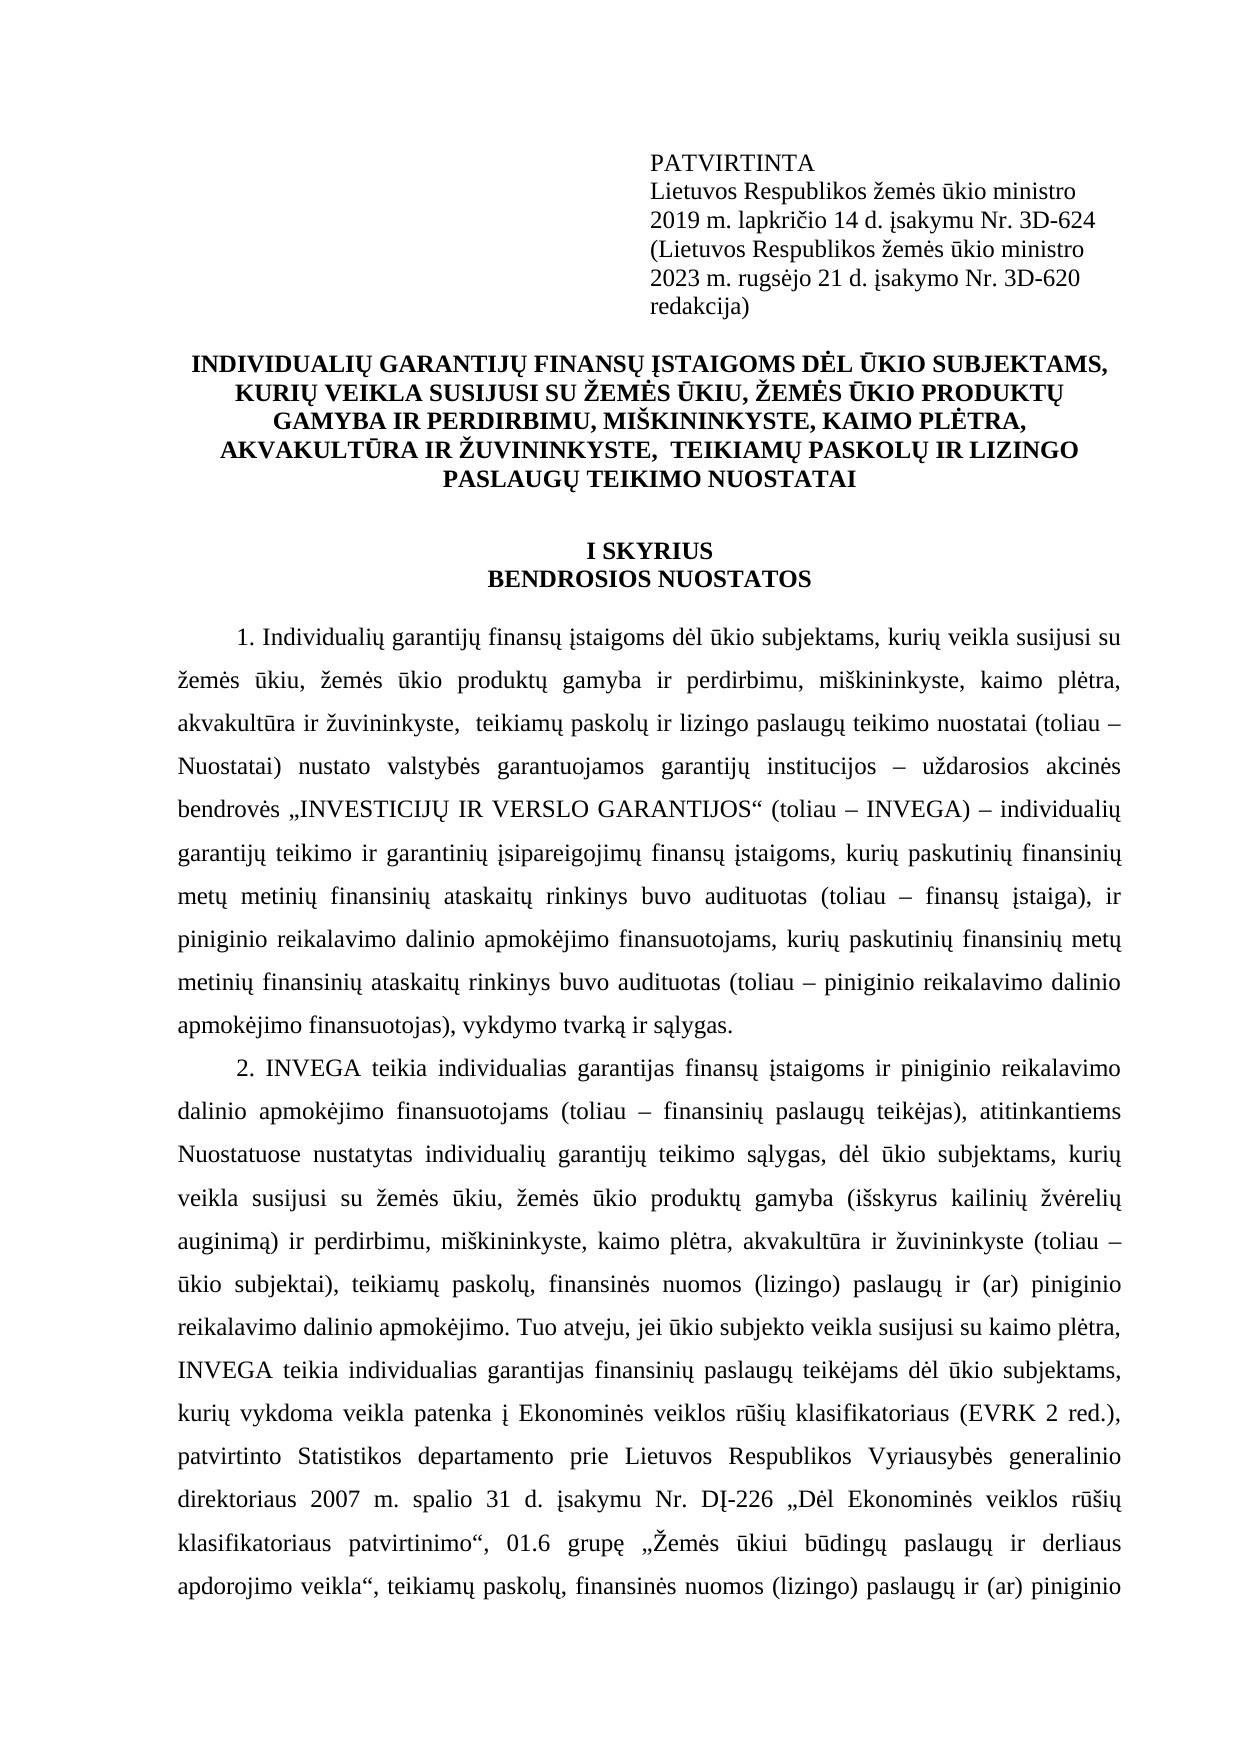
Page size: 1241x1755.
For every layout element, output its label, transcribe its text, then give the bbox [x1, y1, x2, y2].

text Lietuvos Respublikos žemės ūkio ministro [177, 176, 1122, 205]
text (Lietuvos Respublikos žemės ūkio ministro [177, 234, 1122, 263]
text BENDROSIOS NUOSTATOS [177, 564, 1122, 593]
text PATVIRTINTA [177, 148, 1122, 176]
text 1. Individualių garantijų finansų įstaigoms dėl ūkio subjektams, kurių veikla susijusi su žemės ūkiu, žemės ūkio produktų gamyba ir perdirbimu, miškininkyste, kaimo plėtra, akvakultūra ir žuvininkyste, teikiamų paskolų ir lizingo paslaugų teikimo nuostatai (toliau – Nuostatai) nustato valstybės garantuojamos garantijų institucijos – uždarosios akcinės bendrovės „INVESTICIJŲ IR VERSLO GARANTIJOS“ (toliau – INVEGA) – individualių garantijų teikimo ir garantinių įsipareigojimų finansų įstaigoms, kurių paskutinių finansinių metų metinių finansinių ataskaitų rinkinys buvo audituotas (toliau – finansų įstaiga), ir piniginio reikalavimo dalinio apmokėjimo finansuotojams, kurių paskutinių finansinių metų metinių finansinių ataskaitų rinkinys buvo audituotas (toliau – piniginio reikalavimo dalinio apmokėjimo finansuotojas), vykdymo tvarką ir sąlygas. [177, 622, 1122, 1039]
text 2. INVEGA teikia individualias garantijas finansų įstaigoms ir piniginio reikalavimo dalinio apmokėjimo finansuotojams (toliau – finansinių paslaugų teikėjas), atitinkantiems Nuostatuose nustatytas individualių garantijų teikimo sąlygas, dėl ūkio subjektams, kurių veikla susijusi su žemės ūkiu, žemės ūkio produktų gamyba (išskyrus kailinių žvėrelių auginimą) ir perdirbimu, miškininkyste, kaimo plėtra, akvakultūra ir žuvininkyste (toliau – ūkio subjektai), teikiamų paskolų, finansinės nuomos (lizingo) paslaugų ir (ar) piniginio reikalavimo dalinio apmokėjimo. Tuo atveju, jei ūkio subjekto veikla susijusi su kaimo plėtra, INVEGA teikia individualias garantijas finansinių paslaugų teikėjams dėl ūkio subjektams, kurių vykdoma veikla patenka į Ekonominės veiklos rūšių klasifikatoriaus (EVRK 2 red.), patvirtinto Statistikos departamento prie Lietuvos Respublikos Vyriausybės generalinio direktoriaus 2007 m. spalio 31 d. įsakymu Nr. DĮ-226 „Dėl Ekonominės veiklos rūšių klasifikatoriaus patvirtinimo“, 01.6 grupę „Žemės ūkiui būdingų paslaugų ir derliaus apdorojimo veikla“, teikiamų paskolų, finansinės nuomos (lizingo) paslaugų ir (ar) piniginio [177, 1053, 1122, 1599]
text 2023 m. rugsėjo 21 d. įsakymo Nr. 3D-620 [177, 263, 1122, 291]
text I SKYRIUS [177, 536, 1122, 564]
text 2019 m. lapkričio 14 d. įsakymu Nr. 3D-624 [177, 205, 1122, 234]
text redakcija) [177, 291, 1122, 320]
text INDIVIDUALIŲ GARANTIJŲ FINANSŲ ĮSTAIGOMS DĖL ŪKIO SUBJEKTAMS, KURIŲ VEIKLA SUSIJUSI SU ŽEMĖS ŪKIU, ŽEMĖS ŪKIO PRODUKTŲ GAMYBA IR PERDIRBIMU, MIŠKININKYSTE, KAIMO PLĖTRA, AKVAKULTŪRA IR ŽUVININKYSTE, TEIKIAMŲ PASKOLŲ IR LIZINGO PASLAUGŲ TEIKIMO NUOSTATAI [177, 349, 1122, 493]
